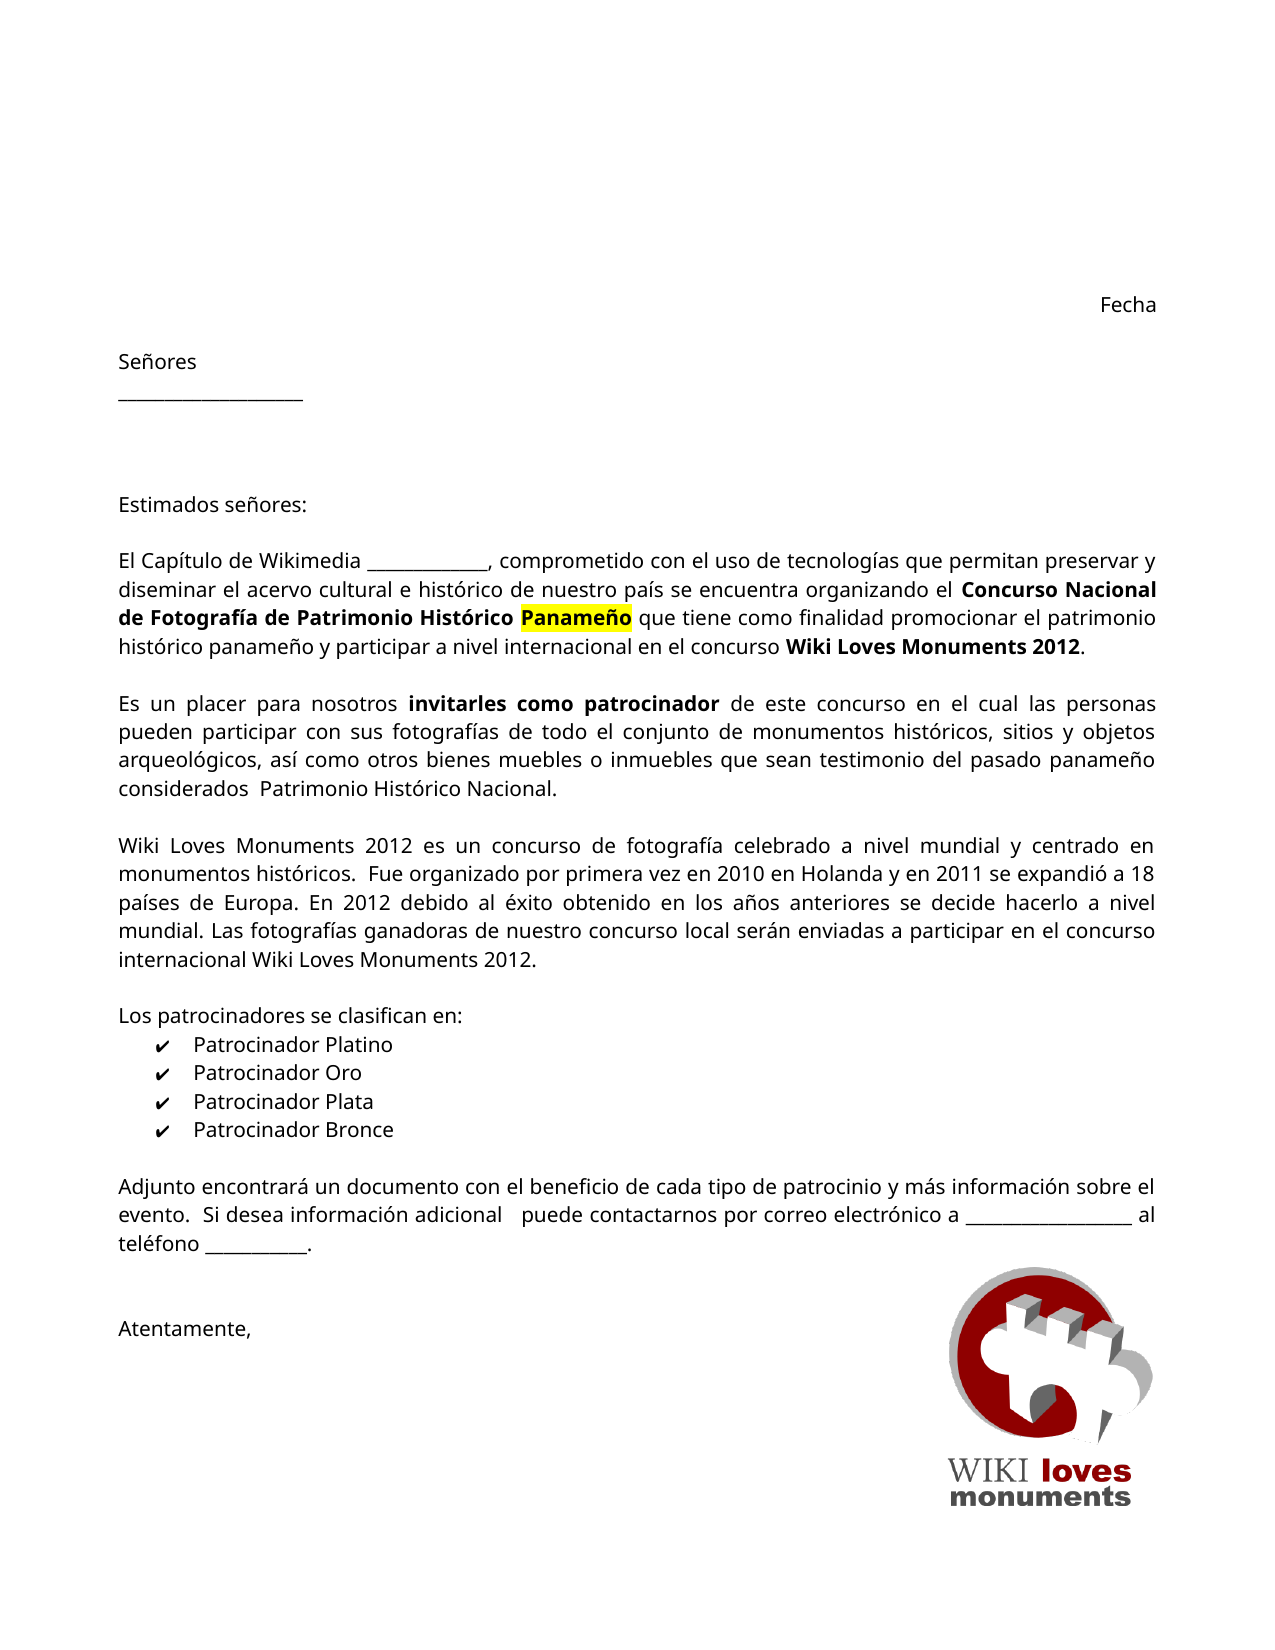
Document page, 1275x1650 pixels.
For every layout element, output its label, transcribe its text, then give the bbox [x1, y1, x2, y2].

text ____________________ [118, 376, 1157, 404]
list Patrocinador Plata [156, 1087, 1157, 1115]
text Señores [118, 347, 1157, 376]
text Wiki Loves Monuments 2012 es un concurso de fotografía celebrado a nivel mundial y centrado en monumentos históricos. Fue organizado por primera vez en 2010 en Holanda y en 2011 se expandió a 18 países de Europa. En 2012 debido al éxito obtenido en los años anteriores se decide hacerlo a nivel mundial. Las fotografías ganadoras de nuestro concurso local serán enviadas a participar en el concurso internacional Wiki Loves Monuments 2012. [118, 831, 1157, 973]
text Estimados señores: [118, 490, 1157, 518]
list Patrocinador Oro [156, 1058, 1157, 1087]
text El Capítulo de Wikimedia _____________, comprometido con el uso de tecnologías que permitan preservar y diseminar el acervo cultural e histórico de nuestro país se encuentra organizando el Concurso Nacional de Fotografía de Patrimonio Histórico Panameño que tiene como finalidad promocionar el patrimonio histórico panameño y participar a nivel internacional en el concurso Wiki Loves Monuments 2012. [118, 547, 1157, 660]
text Fecha [118, 291, 1157, 319]
text Los patrocinadores se clasifican en: [118, 1002, 1157, 1030]
text Es un placer para nosotros invitarles como patrocinador de este concurso en el cual las personas pueden participar con sus fotografías de todo el conjunto de monumentos históricos, sitios y objetos arqueológicos, así como otros bienes muebles o inmuebles que sean testimonio del pasado panameño considerados Patrimonio Histórico Nacional. [118, 689, 1157, 802]
picture [947, 1267, 1155, 1506]
list Patrocinador Platino [156, 1030, 1157, 1058]
text Adjunto encontrará un documento con el beneficio de cada tipo de patrocinio y más información sobre el evento. Si desea información adicional puede contactarnos por correo electrónico a __________________ al teléfono ___________. [118, 1172, 1157, 1257]
list Patrocinador Bronce [156, 1115, 1157, 1144]
text Atentamente, [118, 1314, 947, 1343]
